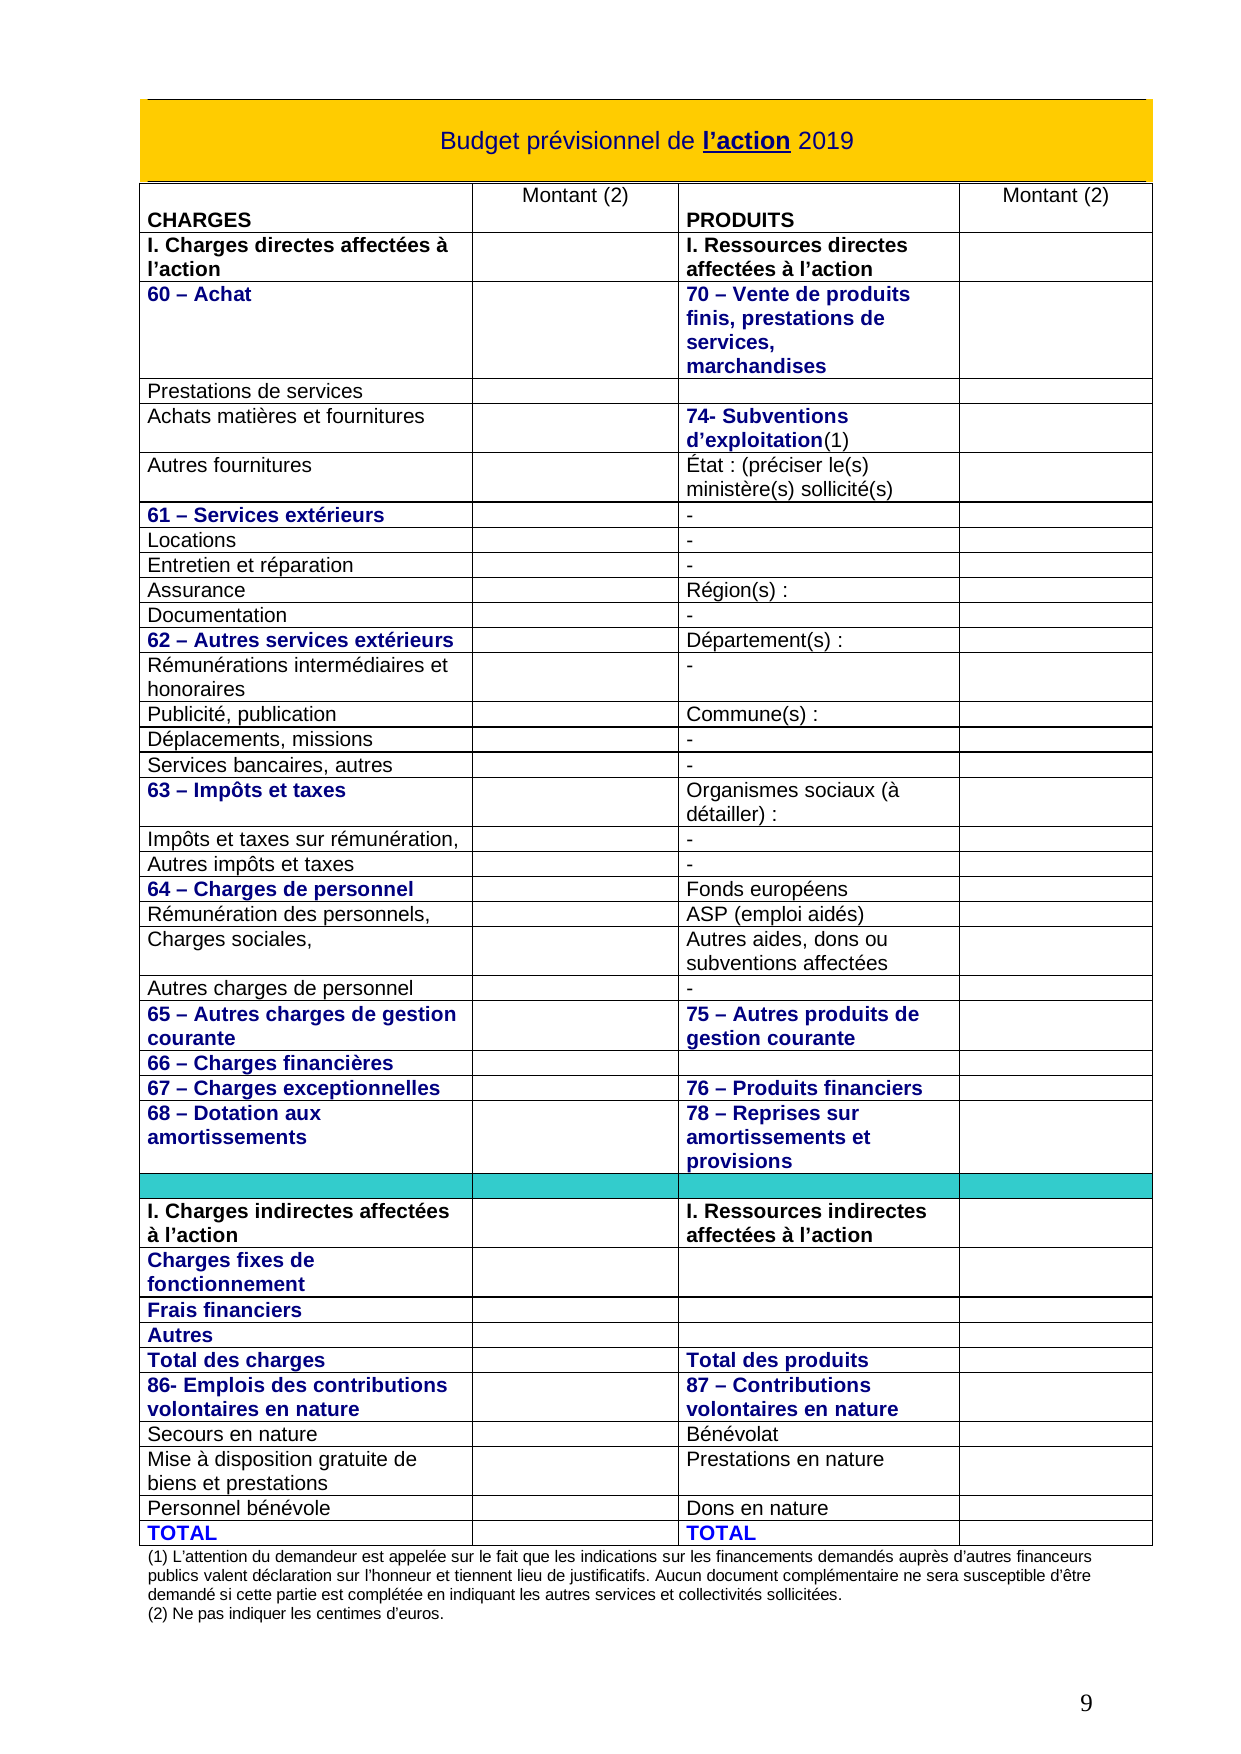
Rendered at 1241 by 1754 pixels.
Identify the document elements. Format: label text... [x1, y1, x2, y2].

table_cell [960, 778, 1152, 826]
table_cell [960, 1174, 1152, 1198]
table_cell Assurance [140, 578, 472, 602]
table_cell Département(s) : [679, 628, 959, 652]
table_cell [960, 603, 1152, 627]
table_cell 75 – Autres produits de gestion courante [679, 1001, 959, 1049]
table_cell État : (préciser le(s) ministère(s) sollicité(s) [679, 453, 959, 501]
table_cell 60 – Achat [140, 282, 472, 378]
table_cell [473, 1323, 678, 1347]
table_cell Total des produits [679, 1348, 959, 1372]
table_cell [960, 404, 1152, 452]
table_cell [960, 1521, 1152, 1545]
table_cell Prestations de services [140, 379, 472, 403]
table_cell Achats matières et fournitures [140, 404, 472, 452]
table_cell [960, 578, 1152, 602]
table_cell [960, 1298, 1152, 1322]
table_cell [473, 702, 678, 726]
table_cell Secours en nature [140, 1422, 472, 1446]
table_cell Locations [140, 528, 472, 552]
table_cell [679, 1323, 959, 1347]
table_cell Fonds européens [679, 877, 959, 901]
table_cell - [679, 753, 959, 777]
table_cell Organismes sociaux (à détailler) : [679, 778, 959, 826]
table_cell Personnel bénévole [140, 1496, 472, 1520]
table_cell [960, 1323, 1152, 1347]
table_cell Impôts et taxes sur rémunération, [140, 827, 472, 851]
table_cell [679, 1174, 959, 1198]
table_cell Autres aides, dons ou subventions affectées [679, 927, 959, 975]
table_cell [960, 1076, 1152, 1100]
table_cell Rémunération des personnels, [140, 902, 472, 926]
table_cell 86- Emplois des contributions volontaires en nature [140, 1373, 472, 1421]
table_cell [473, 1248, 678, 1296]
table_cell [473, 1422, 678, 1446]
table_cell [960, 1373, 1152, 1421]
table_cell [473, 1001, 678, 1049]
table_cell [960, 1248, 1152, 1296]
table_cell - [679, 653, 959, 701]
table_cell [473, 1348, 678, 1372]
table_cell [473, 1076, 678, 1100]
table_cell [473, 976, 678, 1000]
table_cell [473, 852, 678, 876]
table_cell [679, 1298, 959, 1322]
table_cell Dons en nature [679, 1496, 959, 1520]
table_cell - [679, 852, 959, 876]
table_cell [473, 1101, 678, 1173]
table_cell [960, 553, 1152, 577]
table_cell [960, 1199, 1152, 1247]
table_cell [960, 877, 1152, 901]
table_cell 67 – Charges exceptionnelles [140, 1076, 472, 1100]
table_cell Charges fixes de fonctionnement [140, 1248, 472, 1296]
table_cell [473, 728, 678, 751]
table_cell [960, 1348, 1152, 1372]
table_header PRODUITS [679, 184, 959, 232]
table_cell Publicité, publication [140, 702, 472, 726]
table_cell [960, 702, 1152, 726]
table_cell Rémunérations intermédiaires et honoraires [140, 653, 472, 701]
table_cell Bénévolat [679, 1422, 959, 1446]
table_header CHARGES [140, 184, 472, 232]
table_cell [473, 1447, 678, 1495]
table_cell [473, 578, 678, 602]
table_cell 63 – Impôts et taxes [140, 778, 472, 826]
table_cell [473, 1174, 678, 1198]
table_cell Autres fournitures [140, 453, 472, 501]
table_cell I. Charges indirectes affectées à l’action [140, 1199, 472, 1247]
table_cell 64 – Charges de personnel [140, 877, 472, 901]
table_cell [473, 233, 678, 281]
table_cell - [679, 827, 959, 851]
text (2) Ne pas indiquer les centimes d’euros. [148, 1604, 1093, 1623]
table_cell 68 – Dotation aux amortissements [140, 1101, 472, 1173]
table_cell [473, 282, 678, 378]
table_cell [960, 528, 1152, 552]
table_cell [140, 1174, 472, 1198]
table_cell Frais financiers [140, 1298, 472, 1322]
table_cell 76 – Produits financiers [679, 1076, 959, 1100]
table_cell [473, 528, 678, 552]
table_cell Mise à disposition gratuite de biens et prestations [140, 1447, 472, 1495]
table_cell [473, 653, 678, 701]
table_cell Autres [140, 1323, 472, 1347]
table_cell [960, 753, 1152, 777]
table_cell - [679, 528, 959, 552]
table_cell [960, 628, 1152, 652]
table_cell [960, 233, 1152, 281]
table_cell [960, 1101, 1152, 1173]
table_cell TOTAL [140, 1521, 472, 1545]
table_cell [473, 603, 678, 627]
table_cell [473, 1199, 678, 1247]
table_cell [473, 753, 678, 777]
table_cell 78 – Reprises sur amortissements et provisions [679, 1101, 959, 1173]
table_cell Charges sociales, [140, 927, 472, 975]
table_cell 62 – Autres services extérieurs [140, 628, 472, 652]
table_cell [679, 1051, 959, 1075]
table_cell I. Ressources directes affectées à l’action [679, 233, 959, 281]
table_cell [960, 927, 1152, 975]
table_cell Autres impôts et taxes [140, 852, 472, 876]
table_cell 87 – Contributions volontaires en nature [679, 1373, 959, 1421]
table_cell Région(s) : [679, 578, 959, 602]
table_cell [473, 778, 678, 826]
table_cell 65 – Autres charges de gestion courante [140, 1001, 472, 1049]
table_cell - [679, 976, 959, 1000]
table_cell 74- Subventions d’exploitation(1) [679, 404, 959, 452]
table_header Budget prévisionnel de l’action 2019 [140, 99, 1153, 182]
table_cell 66 – Charges financières [140, 1051, 472, 1075]
table_cell Commune(s) : [679, 702, 959, 726]
table_cell [473, 503, 678, 527]
table_header Montant (2) [960, 184, 1152, 232]
table_cell [473, 379, 678, 403]
table_cell 70 – Vente de produits finis, prestations de services, marchandises [679, 282, 959, 378]
table_cell [960, 902, 1152, 926]
table_cell [679, 1248, 959, 1296]
table_cell [473, 827, 678, 851]
table_cell ASP (emploi aidés) [679, 902, 959, 926]
table_cell [473, 553, 678, 577]
table_cell [679, 379, 959, 403]
table_cell [960, 1051, 1152, 1075]
table_cell Prestations en nature [679, 1447, 959, 1495]
table_cell [960, 1447, 1152, 1495]
table_cell [960, 1001, 1152, 1049]
table_cell [960, 379, 1152, 403]
table_cell [473, 1496, 678, 1520]
table_cell [960, 728, 1152, 751]
table_cell [473, 404, 678, 452]
table_cell [473, 877, 678, 901]
table_cell [960, 1422, 1152, 1446]
table_cell - [679, 553, 959, 577]
table_cell [960, 503, 1152, 527]
table_header Montant (2) [473, 184, 678, 232]
table_cell [473, 628, 678, 652]
table_cell [960, 976, 1152, 1000]
table_cell Autres charges de personnel [140, 976, 472, 1000]
table_cell [473, 1521, 678, 1545]
table_cell - [679, 728, 959, 751]
table_cell [960, 1496, 1152, 1520]
table_cell 61 – Services extérieurs [140, 503, 472, 527]
table_cell [473, 1373, 678, 1421]
table_cell - [679, 603, 959, 627]
table_cell [960, 852, 1152, 876]
table_cell - [679, 503, 959, 527]
table_cell [960, 827, 1152, 851]
table_cell I. Charges directes affectées à l’action [140, 233, 472, 281]
table_cell [473, 1051, 678, 1075]
table_cell [960, 453, 1152, 501]
table_cell Total des charges [140, 1348, 472, 1372]
table_cell I. Ressources indirectes affectées à l’action [679, 1199, 959, 1247]
table_cell Entretien et réparation [140, 553, 472, 577]
table_cell [473, 1298, 678, 1322]
table_cell Services bancaires, autres [140, 753, 472, 777]
table_cell Déplacements, missions [140, 728, 472, 751]
table_cell [960, 282, 1152, 378]
text (1) L’attention du demandeur est appelée sur le fait que les indications sur les financements demandés auprès d’autres financeurs publics valent déclaration sur l’honneur et tiennent lieu de justificatifs. Aucun document complémentaire ne sera susceptible d’être demandé si cette partie est complétée en indiquant les autres services et collectivités sollicitées. [148, 1546, 1093, 1604]
table_cell [960, 653, 1152, 701]
table_cell [473, 927, 678, 975]
table_cell [473, 902, 678, 926]
table_cell Documentation [140, 603, 472, 627]
table_cell [473, 453, 678, 501]
table_cell TOTAL [679, 1521, 959, 1545]
